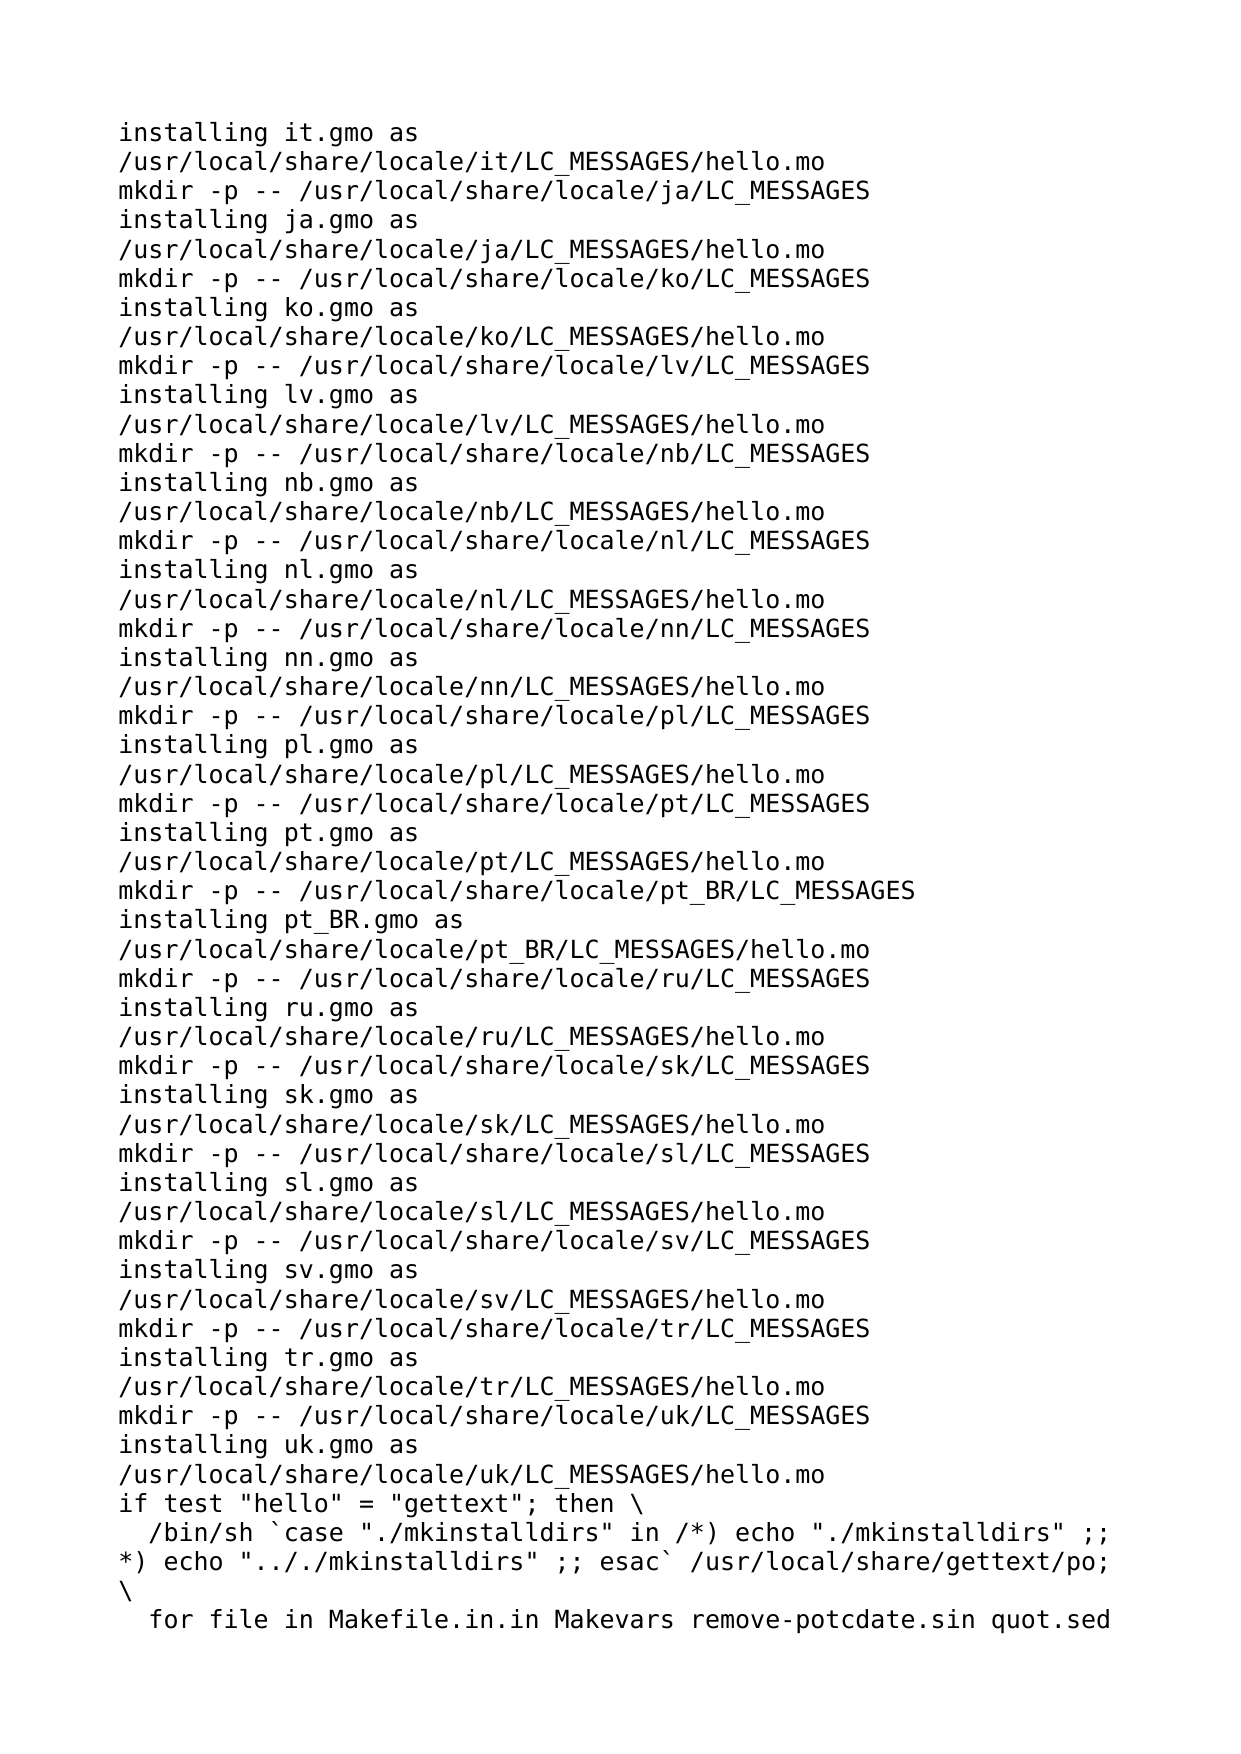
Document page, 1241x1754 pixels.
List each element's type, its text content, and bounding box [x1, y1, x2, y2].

text installing it.gmo as /usr/local/share/locale/it/LC_MESSAGES/hello.mo mkdir -p -- /usr/local/share/locale/ja/LC_MESSAGES installing ja.gmo as /usr/local/share/locale/ja/LC_MESSAGES/hello.mo mkdir -p -- /usr/local/share/locale/ko/LC_MESSAGES installing ko.gmo as /usr/local/share/locale/ko/LC_MESSAGES/hello.mo mkdir -p -- /usr/local/share/locale/lv/LC_MESSAGES installing lv.gmo as /usr/local/share/locale/lv/LC_MESSAGES/hello.mo mkdir -p -- /usr/local/share/locale/nb/LC_MESSAGES installing nb.gmo as /usr/local/share/locale/nb/LC_MESSAGES/hello.mo mkdir -p -- /usr/local/share/locale/nl/LC_MESSAGES installing nl.gmo as /usr/local/share/locale/nl/LC_MESSAGES/hello.mo mkdir -p -- /usr/local/share/locale/nn/LC_MESSAGES installing nn.gmo as /usr/local/share/locale/nn/LC_MESSAGES/hello.mo mkdir -p -- /usr/local/share/locale/pl/LC_MESSAGES installing pl.gmo as /usr/local/share/locale/pl/LC_MESSAGES/hello.mo mkdir -p -- /usr/local/share/locale/pt/LC_MESSAGES installing pt.gmo as /usr/local/share/locale/pt/LC_MESSAGES/hello.mo mkdir -p -- /usr/local/share/locale/pt_BR/LC_MESSAGES installing pt_BR.gmo as /usr/local/share/locale/pt_BR/LC_MESSAGES/hello.mo mkdir -p -- /usr/local/share/locale/ru/LC_MESSAGES installing ru.gmo as /usr/local/share/locale/ru/LC_MESSAGES/hello.mo mkdir -p -- /usr/local/share/locale/sk/LC_MESSAGES installing sk.gmo as /usr/local/share/locale/sk/LC_MESSAGES/hello.mo mkdir -p -- /usr/local/share/locale/sl/LC_MESSAGES installing sl.gmo as /usr/local/share/locale/sl/LC_MESSAGES/hello.mo mkdir -p -- /usr/local/share/locale/sv/LC_MESSAGES installing sv.gmo as /usr/local/share/locale/sv/LC_MESSAGES/hello.mo mkdir -p -- /usr/local/share/locale/tr/LC_MESSAGES installing tr.gmo as /usr/local/share/locale/tr/LC_MESSAGES/hello.mo mkdir -p -- /usr/local/share/locale/uk/LC_MESSAGES installing uk.gmo as /usr/local/share/locale/uk/LC_MESSAGES/hello.mo if test "hello" = "gettext"; then \ /bin/sh `case "./mkinstalldirs" in /*) echo "./mkinstalldirs" ;; *) echo ".././mkinstalldirs" ;; esac` /usr/local/share/gettext/po; \ for file in Makefile.in.in Makevars remove-potcdate.sin quot.sed [118, 118, 1122, 1635]
